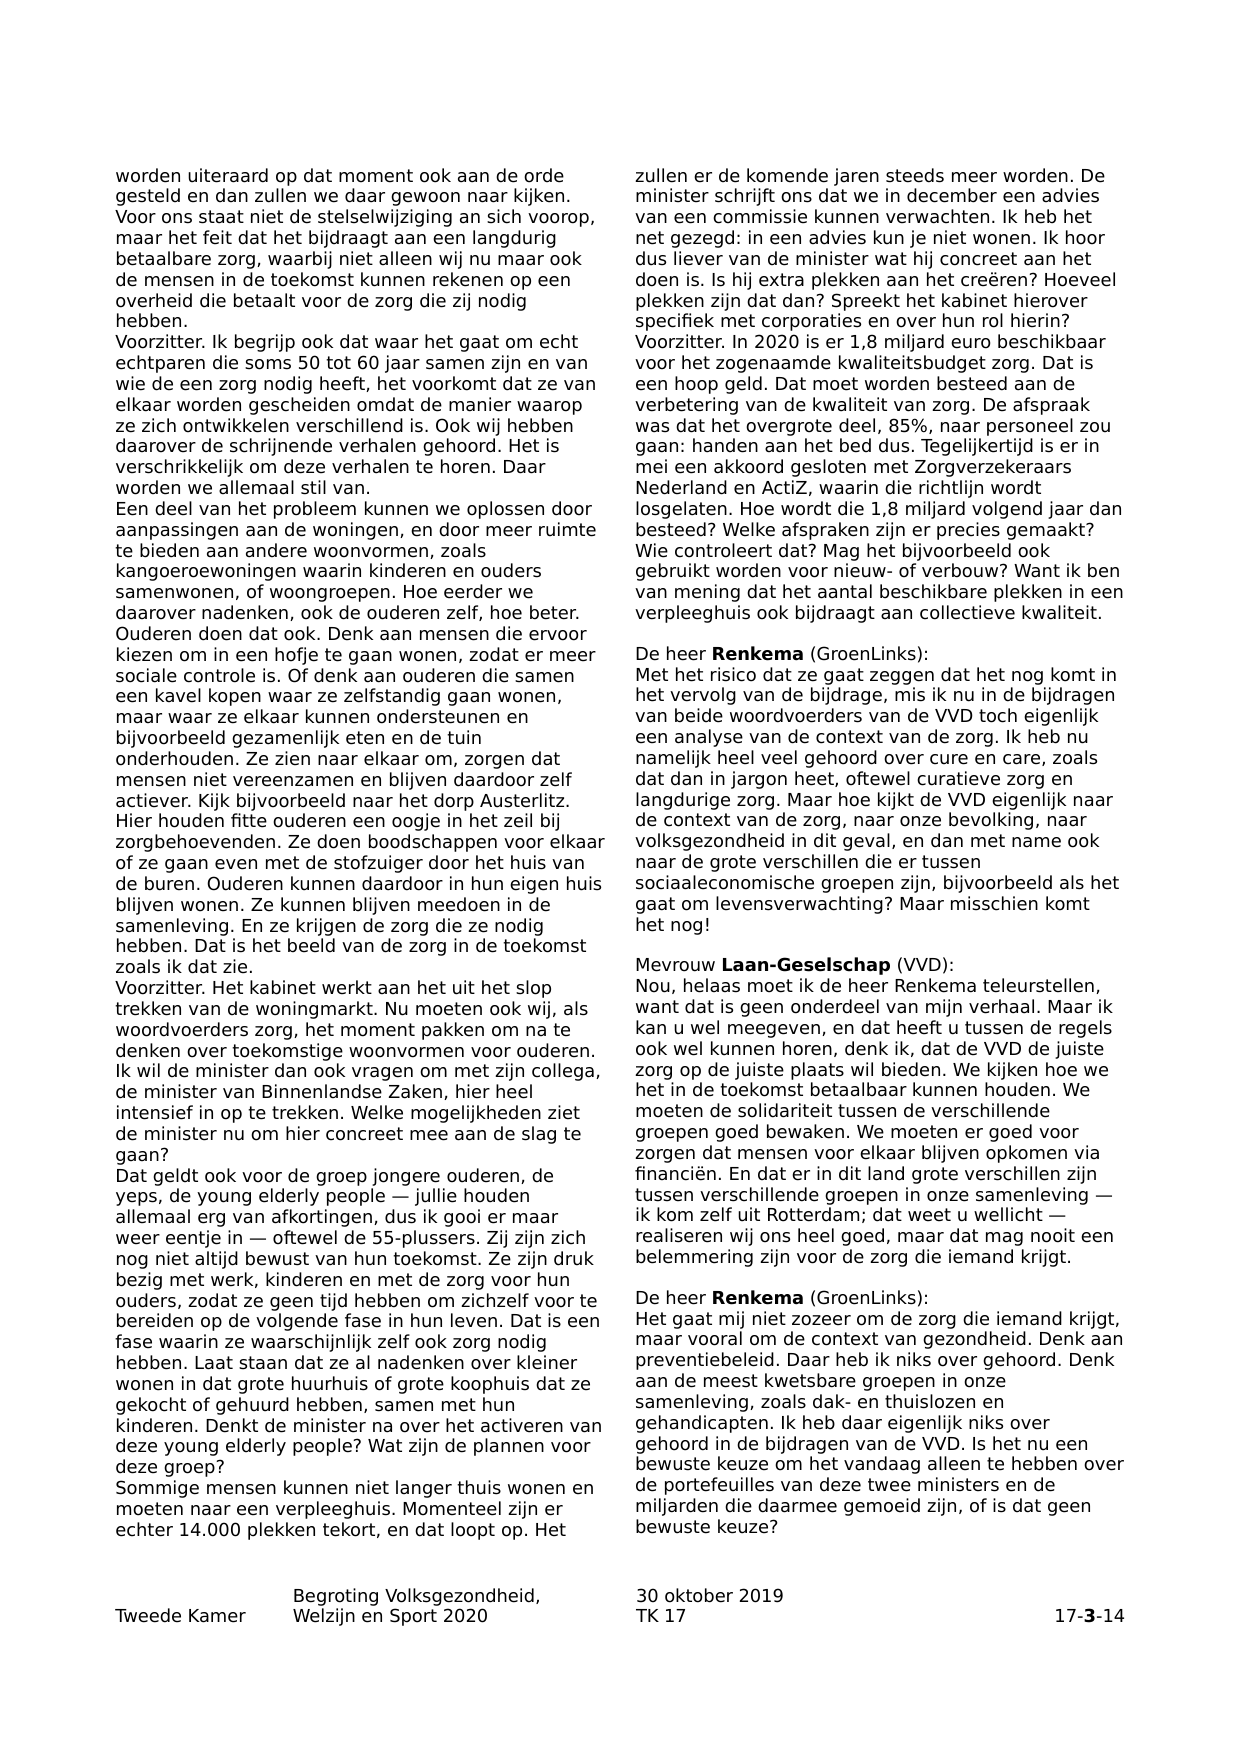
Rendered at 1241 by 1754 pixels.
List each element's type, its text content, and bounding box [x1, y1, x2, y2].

text zullen er de komende jaren steeds meer worden. De minister schrijft ons dat we in december een advies van een commissie kunnen verwachten. Ik heb het net gezegd: in een advies kun je niet wonen. Ik hoor dus liever van de minister wat hij concreet aan het doen is. Is hij extra plekken aan het creëren? Hoeveel plekken zijn dat dan? Spreekt het kabinet hierover specifiek met corporaties en over hun rol hierin? [635, 165, 1125, 332]
text Met het risico dat ze gaat zeggen dat het nog komt in het vervolg van de bijdrage, mis ik nu in de bijdragen van beide woordvoerders van de VVD toch eigenlijk een analyse van de context van de zorg. Ik heb nu namelijk heel veel gehoord over cure en care, zoals dat dan in jargon heet, oftewel curatieve zorg en langdurige zorg. Maar hoe kijkt de VVD eigenlijk naar de context van de zorg, naar onze bevolking, naar volksgezondheid in dit geval, en dan met name ook naar de grote verschillen die er tussen sociaaleconomische groepen zijn, bijvoorbeeld als het gaat om levensverwachting? Maar misschien komt het nog! [635, 664, 1125, 935]
text Een deel van het probleem kunnen we oplossen door aanpassingen aan de woningen, en door meer ruimte te bieden aan andere woonvormen, zoals kangoeroewoningen waarin kinderen en ouders samenwonen, of woongroepen. Hoe eerder we daarover nadenken, ook de ouderen zelf, hoe beter. Ouderen doen dat ook. Denk aan mensen die ervoor kiezen om in een hofje te gaan wonen, zodat er meer sociale controle is. Of denk aan ouderen die samen een kavel kopen waar ze zelfstandig gaan wonen, maar waar ze elkaar kunnen ondersteunen en bijvoorbeeld gezamenlijk eten en de tuin onderhouden. Ze zien naar elkaar om, zorgen dat mensen niet vereenzamen en blijven daardoor zelf actiever. Kijk bijvoorbeeld naar het dorp Austerlitz. Hier houden fitte ouderen een oogje in het zeil bij zorgbehoevenden. Ze doen boodschappen voor elkaar of ze gaan even met de stofzuiger door het huis van de buren. Ouderen kunnen daardoor in hun eigen huis blijven wonen. Ze kunnen blijven meedoen in de samenleving. En ze krijgen de zorg die ze nodig hebben. Dat is het beeld van de zorg in de toekomst zoals ik dat zie. [115, 499, 605, 978]
text Voorzitter. Het kabinet werkt aan het uit het slop trekken van de woningmarkt. Nu moeten ook wij, als woordvoerders zorg, het moment pakken om na te denken over toekomstige woonvormen voor ouderen. Ik wil de minister dan ook vragen om met zijn collega, de minister van Binnenlandse Zaken, hier heel intensief in op te trekken. Welke mogelijkheden ziet de minister nu om hier concreet mee aan de slag te gaan? [115, 978, 605, 1165]
text Sommige mensen kunnen niet langer thuis wonen en moeten naar een verpleeghuis. Momenteel zijn er echter 14.000 plekken tekort, en dat loopt op. Het [115, 1478, 605, 1540]
text De heer Renkema (GroenLinks): [635, 644, 1125, 664]
text Het gaat mij niet zozeer om de zorg die iemand krijgt, maar vooral om de context van gezondheid. Denk aan preventiebeleid. Daar heb ik niks over gehoord. Denk aan de meest kwetsbare groepen in onze samenleving, zoals dak- en thuislozen en gehandicapten. Ik heb daar eigenlijk niks over gehoord in de bijdragen van de VVD. Is het nu een bewuste keuze om het vandaag alleen te hebben over de portefeuilles van deze twee ministers en de miljarden die daarmee gemoeid zijn, of is dat geen bewuste keuze? [635, 1308, 1125, 1537]
text Nou, helaas moet ik de heer Renkema teleurstellen, want dat is geen onderdeel van mijn verhaal. Maar ik kan u wel meegeven, en dat heeft u tussen de regels ook wel kunnen horen, denk ik, dat de VVD de juiste zorg op de juiste plaats wil bieden. We kijken hoe we het in de toekomst betaalbaar kunnen houden. We moeten de solidariteit tussen de verschillende groepen goed bewaken. We moeten er goed voor zorgen dat mensen voor elkaar blijven opkomen via financiën. En dat er in dit land grote verschillen zijn tussen verschillende groepen in onze samenleving — ik kom zelf uit Rotterdam; dat weet u wellicht — realiseren wij ons heel goed, maar dat mag nooit een belemmering zijn voor de zorg die iemand krijgt. [635, 976, 1125, 1268]
text De heer Renkema (GroenLinks): [635, 1288, 1125, 1308]
text Voorzitter. In 2020 is er 1,8 miljard euro beschikbaar voor het zogenaamde kwaliteitsbudget zorg. Dat is een hoop geld. Dat moet worden besteed aan de verbetering van de kwaliteit van zorg. De afspraak was dat het overgrote deel, 85%, naar personeel zou gaan: handen aan het bed dus. Tegelijkertijd is er in mei een akkoord gesloten met Zorgverzekeraars Nederland en ActiZ, waarin die richtlijn wordt losgelaten. Hoe wordt die 1,8 miljard volgend jaar dan besteed? Welke afspraken zijn er precies gemaakt? Wie controleert dat? Mag het bijvoorbeeld ook gebruikt worden voor nieuw- of verbouw? Want ik ben van mening dat het aantal beschikbare plekken in een verpleeghuis ook bijdraagt aan collectieve kwaliteit. [635, 332, 1125, 624]
text Voorzitter. Ik begrijp ook dat waar het gaat om echt echtparen die soms 50 tot 60 jaar samen zijn en van wie de een zorg nodig heeft, het voorkomt dat ze van elkaar worden gescheiden omdat de manier waarop ze zich ontwikkelen verschillend is. Ook wij hebben daarover de schrijnende verhalen gehoord. Het is verschrikkelijk om deze verhalen te horen. Daar worden we allemaal stil van. [115, 332, 605, 499]
text Dat geldt ook voor de groep jongere ouderen, de yeps, de young elderly people — jullie houden allemaal erg van afkortingen, dus ik gooi er maar weer eentje in — oftewel de 55-plussers. Zij zijn zich nog niet altijd bewust van hun toekomst. Ze zijn druk bezig met werk, kinderen en met de zorg voor hun ouders, zodat ze geen tijd hebben om zichzelf voor te bereiden op de volgende fase in hun leven. Dat is een fase waarin ze waarschijnlijk zelf ook zorg nodig hebben. Laat staan dat ze al nadenken over kleiner wonen in dat grote huurhuis of grote koophuis dat ze gekocht of gehuurd hebben, samen met hun kinderen. Denkt de minister na over het activeren van deze young elderly people? Wat zijn de plannen voor deze groep? [115, 1165, 605, 1478]
text Mevrouw Laan-Geselschap (VVD): [635, 955, 1125, 976]
text worden uiteraard op dat moment ook aan de orde gesteld en dan zullen we daar gewoon naar kijken. Voor ons staat niet de stelselwijziging an sich voorop, maar het feit dat het bijdraagt aan een langdurig betaalbare zorg, waarbij niet alleen wij nu maar ook de mensen in de toekomst kunnen rekenen op een overheid die betaalt voor de zorg die zij nodig hebben. [115, 165, 605, 332]
